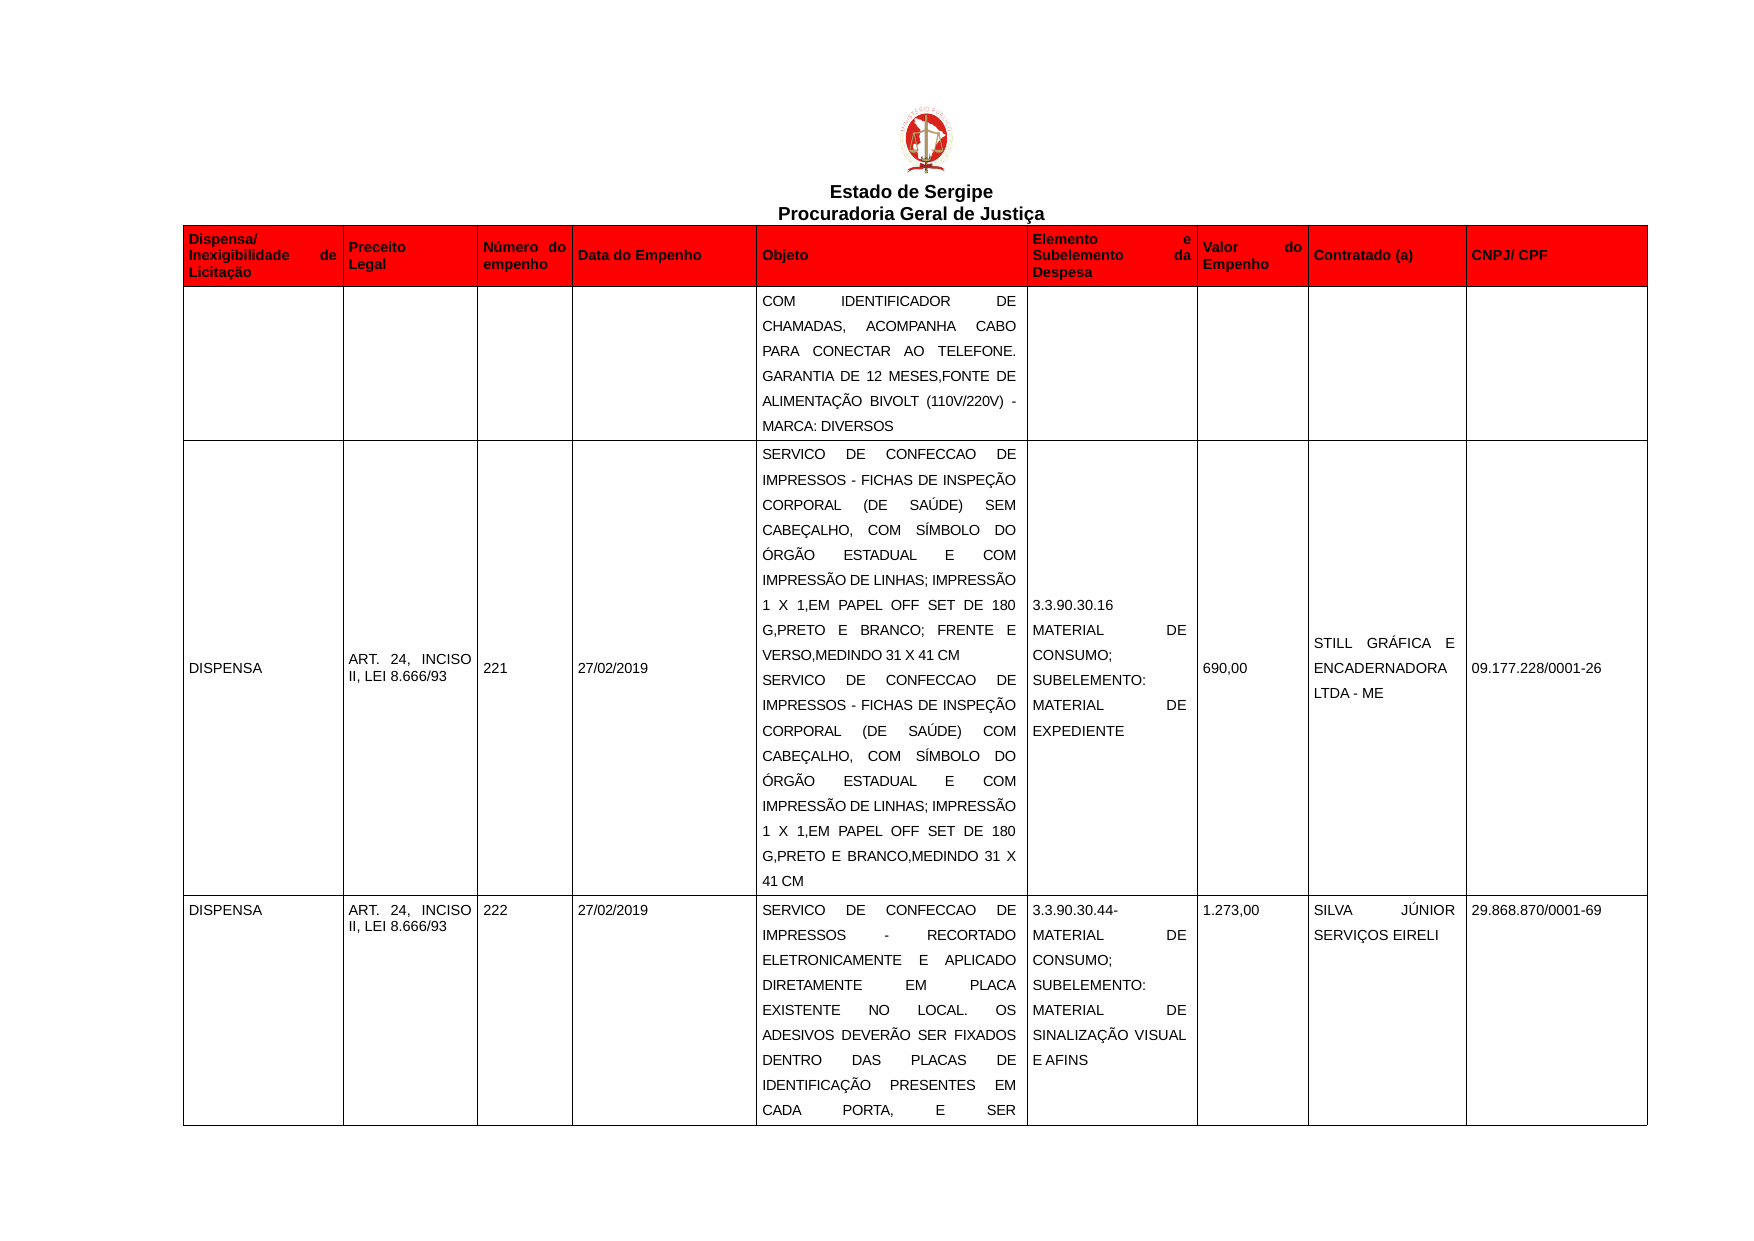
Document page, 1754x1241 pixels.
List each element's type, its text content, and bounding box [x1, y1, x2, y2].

table_header Elemento e Subelemento da Despesa [1028, 226, 1197, 286]
table_cell DISPENSA [184, 441, 343, 895]
table_cell COM IDENTIFICADOR DE CHAMADAS, ACOMPANHA CABO PARA CONECTAR AO TELEFONE. GARANTIA DE 12 MESES,FONTE DE ALIMENTAÇÃO BIVOLT (110V/220V) - MARCA: DIVERSOS [757, 287, 1027, 440]
table_cell [478, 287, 572, 440]
table_cell 3.3.90.30.16 MATERIAL DE CONSUMO; SUBELEMENTO: MATERIAL DE EXPEDIENTE [1028, 441, 1197, 895]
table_cell ART. 24, INCISO II, LEI 8.666/93 [344, 441, 477, 895]
table_header Objeto [757, 226, 1027, 286]
table_header Número do empenho [478, 226, 572, 286]
table_cell 27/02/2019 [573, 441, 756, 895]
table_cell SERVICO DE CONFECCAO DE IMPRESSOS - FICHAS DE INSPEÇÃO CORPORAL (DE SAÚDE) SEM CABEÇALHO, COM SÍMBOLO DO ÓRGÃO ESTADUAL E COM IMPRESSÃO DE LINHAS; IMPRESSÃO 1 X 1,EM PAPEL OFF SET DE 180 G,PRETO E BRANCO; FRENTE E VERSO,MEDINDO 31 X 41 CM SERVICO DE CONFECCAO DE IMPRESSOS - FICHAS DE INSPEÇÃO CORPORAL (DE SAÚDE) COM CABEÇALHO, COM SÍMBOLO DO ÓRGÃO ESTADUAL E COM IMPRESSÃO DE LINHAS; IMPRESSÃO 1 X 1,EM PAPEL OFF SET DE 180 G,PRETO E BRANCO,MEDINDO 31 X 41 CM [757, 441, 1027, 895]
table_header CNPJ/ CPF [1467, 226, 1647, 286]
table_cell 3.3.90.30.44-MATERIAL DE CONSUMO; SUBELEMENTO: MATERIAL DE SINALIZAÇÃO VISUAL E AFINS [1028, 896, 1197, 1124]
table_cell 27/02/2019 [573, 896, 756, 1124]
table_cell SERVICO DE CONFECCAO DE IMPRESSOS - RECORTADO ELETRONICAMENTE E APLICADO DIRETAMENTE EM PLACA EXISTENTE NO LOCAL. OS ADESIVOS DEVERÃO SER FIXADOS DENTRO DAS PLACAS DE IDENTIFICAÇÃO PRESENTES EM CADA PORTA, E SER [757, 896, 1027, 1124]
table_cell SILVA JÚNIOR SERVIÇOS EIRELI [1309, 896, 1466, 1124]
table_cell [1309, 287, 1466, 440]
table_cell ART. 24, INCISO II, LEI 8.666/93 [344, 896, 477, 1124]
table_header Valor do Empenho [1198, 226, 1308, 286]
table_cell [573, 287, 756, 440]
table_cell 29.868.870/0001-69 [1467, 896, 1647, 1124]
table_header Contratado (a) [1309, 226, 1466, 286]
table_cell [184, 287, 343, 440]
table_cell 1.273,00 [1198, 896, 1308, 1124]
table_cell DISPENSA [184, 896, 343, 1124]
table_cell [1028, 287, 1197, 440]
table_header Dispensa/Inexigibilidade de Licitação [184, 226, 343, 286]
table_cell 221 [478, 441, 572, 895]
table_cell 690,00 [1198, 441, 1308, 895]
table_cell [1198, 287, 1308, 440]
table_cell [344, 287, 477, 440]
table_cell STILL GRÁFICA E ENCADERNADORA LTDA - ME [1309, 441, 1466, 895]
table_cell 222 [478, 896, 572, 1124]
table_cell 09.177.228/0001-26 [1467, 441, 1647, 895]
table_header Data do Empenho [573, 226, 756, 286]
table_cell [1467, 287, 1647, 440]
table_header Preceito Legal [344, 226, 477, 286]
